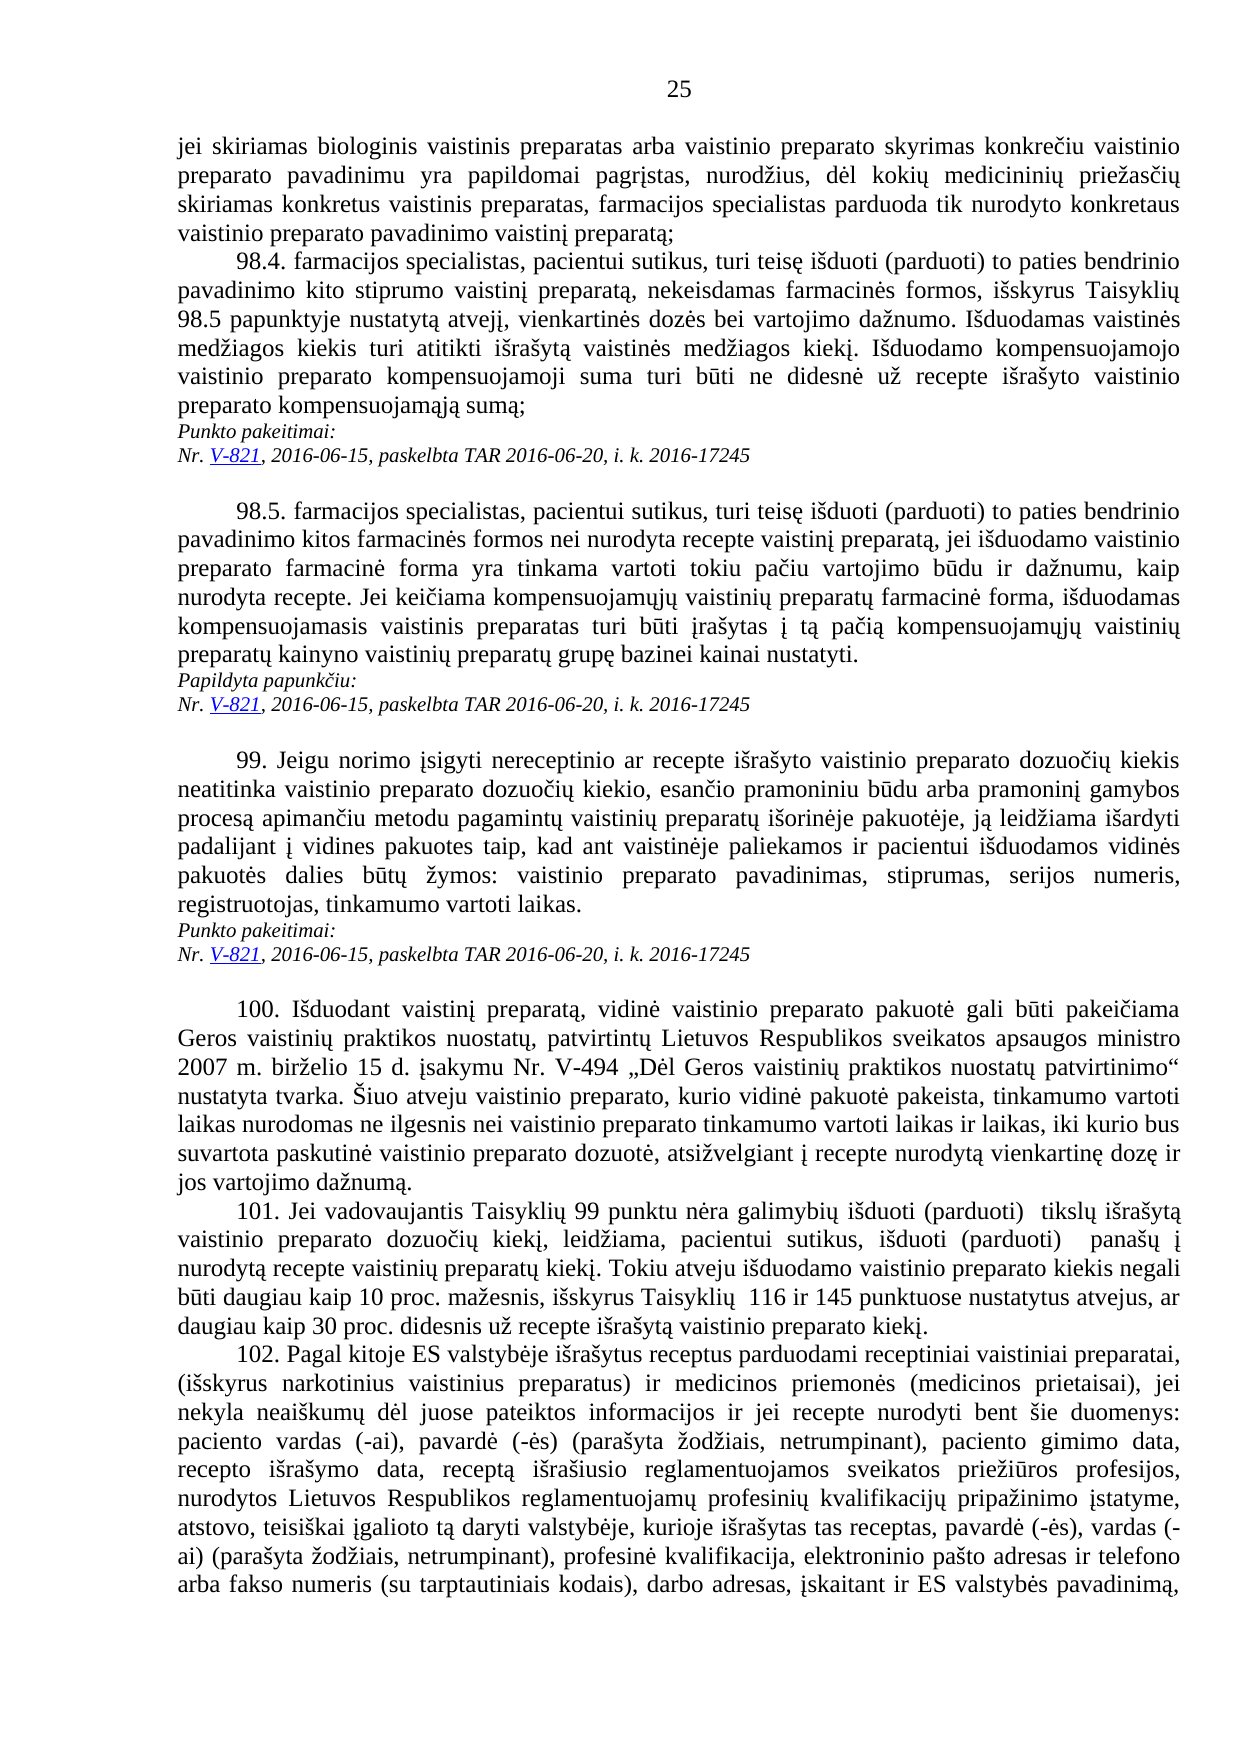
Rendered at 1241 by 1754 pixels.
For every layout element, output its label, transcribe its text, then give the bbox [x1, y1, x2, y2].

text Nr. V-821, 2016-06-15, paskelbta TAR 2016-06-20, i. k. 2016-17245 [177, 692, 1181, 716]
text 101. Jei vadovaujantis Taisyklių 99 punktu nėra galimybių išduoti (parduoti) tikslų išrašytą vaistinio preparato dozuočių kiekį, leidžiama, pacientui sutikus, išduoti (parduoti) panašų į nurodytą recepte vaistinių preparatų kiekį. Tokiu atveju išduodamo vaistinio preparato kiekis negali būti daugiau kaip 10 proc. mažesnis, išskyrus Taisyklių 116 ir 145 punktuose nustatytus atvejus, ar daugiau kaip 30 proc. didesnis už recepte išrašytą vaistinio preparato kiekį. [177, 1196, 1181, 1339]
text jei skiriamas biologinis vaistinis preparatas arba vaistinio preparato skyrimas konkrečiu vaistinio preparato pavadinimu yra papildomai pagrįstas, nurodžius, dėl kokių medicininių priežasčių skiriamas konkretus vaistinis preparatas, farmacijos specialistas parduoda tik nurodyto konkretaus vaistinio preparato pavadinimo vaistinį preparatą; [177, 131, 1181, 246]
text 99. Jeigu norimo įsigyti nereceptinio ar recepte išrašyto vaistinio preparato dozuočių kiekis neatitinka vaistinio preparato dozuočių kiekio, esančio pramoniniu būdu arba pramoninį gamybos procesą apimančiu metodu pagamintų vaistinių preparatų išorinėje pakuotėje, ją leidžiama išardyti padalijant į vidines pakuotes taip, kad ant vaistinėje paliekamos ir pacientui išduodamos vidinės pakuotės dalies būtų žymos: vaistinio preparato pavadinimas, stiprumas, serijos numeris, registruotojas, tinkamumo vartoti laikas. [177, 745, 1181, 918]
text 98.4. farmacijos specialistas, pacientui sutikus, turi teisę išduoti (parduoti) to paties bendrinio pavadinimo kito stiprumo vaistinį preparatą, nekeisdamas farmacinės formos, išskyrus Taisyklių 98.5 papunktyje nustatytą atvejį, vienkartinės dozės bei vartojimo dažnumo. Išduodamas vaistinės medžiagos kiekis turi atitikti išrašytą vaistinės medžiagos kiekį. Išduodamo kompensuojamojo vaistinio preparato kompensuojamoji suma turi būti ne didesnė už recepte išrašyto vaistinio preparato kompensuojamąją sumą; [177, 246, 1181, 419]
text Papildyta papunkčiu: [177, 668, 1181, 692]
text Nr. V-821, 2016-06-15, paskelbta TAR 2016-06-20, i. k. 2016-17245 [177, 443, 1181, 467]
text Punkto pakeitimai: [177, 918, 1181, 942]
text Punkto pakeitimai: [177, 419, 1181, 443]
text 102. Pagal kitoje ES valstybėje išrašytus receptus parduodami receptiniai vaistiniai preparatai, (išskyrus narkotinius vaistinius preparatus) ir medicinos priemonės (medicinos prietaisai), jei nekyla neaiškumų dėl juose pateiktos informacijos ir jei recepte nurodyti bent šie duomenys: paciento vardas (-ai), pavardė (-ės) (parašyta žodžiais, netrumpinant), paciento gimimo data, recepto išrašymo data, receptą išrašiusio reglamentuojamos sveikatos priežiūros profesijos, nurodytos Lietuvos Respublikos reglamentuojamų profesinių kvalifikacijų pripažinimo įstatyme, atstovo, teisiškai įgalioto tą daryti valstybėje, kurioje išrašytas tas receptas, pavardė (-ės), vardas (-ai) (parašyta žodžiais, netrumpinant), profesinė kvalifikacija, elektroninio pašto adresas ir telefono arba fakso numeris (su tarptautiniais kodais), darbo adresas, įskaitant ir ES valstybės pavadinimą, [177, 1339, 1181, 1598]
text 100. Išduodant vaistinį preparatą, vidinė vaistinio preparato pakuotė gali būti pakeičiama Geros vaistinių praktikos nuostatų, patvirtintų Lietuvos Respublikos sveikatos apsaugos ministro 2007 m. birželio 15 d. įsakymu Nr. V-494 „Dėl Geros vaistinių praktikos nuostatų patvirtinimo“ nustatyta tvarka. Šiuo atveju vaistinio preparato, kurio vidinė pakuotė pakeista, tinkamumo vartoti laikas nurodomas ne ilgesnis nei vaistinio preparato tinkamumo vartoti laikas ir laikas, iki kurio bus suvartota paskutinė vaistinio preparato dozuotė, atsižvelgiant į recepte nurodytą vienkartinę dozę ir jos vartojimo dažnumą. [177, 994, 1181, 1196]
text 98.5. farmacijos specialistas, pacientui sutikus, turi teisę išduoti (parduoti) to paties bendrinio pavadinimo kitos farmacinės formos nei nurodyta recepte vaistinį preparatą, jei išduodamo vaistinio preparato farmacinė forma yra tinkama vartoti tokiu pačiu vartojimo būdu ir dažnumu, kaip nurodyta recepte. Jei keičiama kompensuojamųjų vaistinių preparatų farmacinė forma, išduodamas kompensuojamasis vaistinis preparatas turi būti įrašytas į tą pačią kompensuojamųjų vaistinių preparatų kainyno vaistinių preparatų grupę bazinei kainai nustatyti. [177, 496, 1181, 668]
text Nr. V-821, 2016-06-15, paskelbta TAR 2016-06-20, i. k. 2016-17245 [177, 942, 1181, 966]
